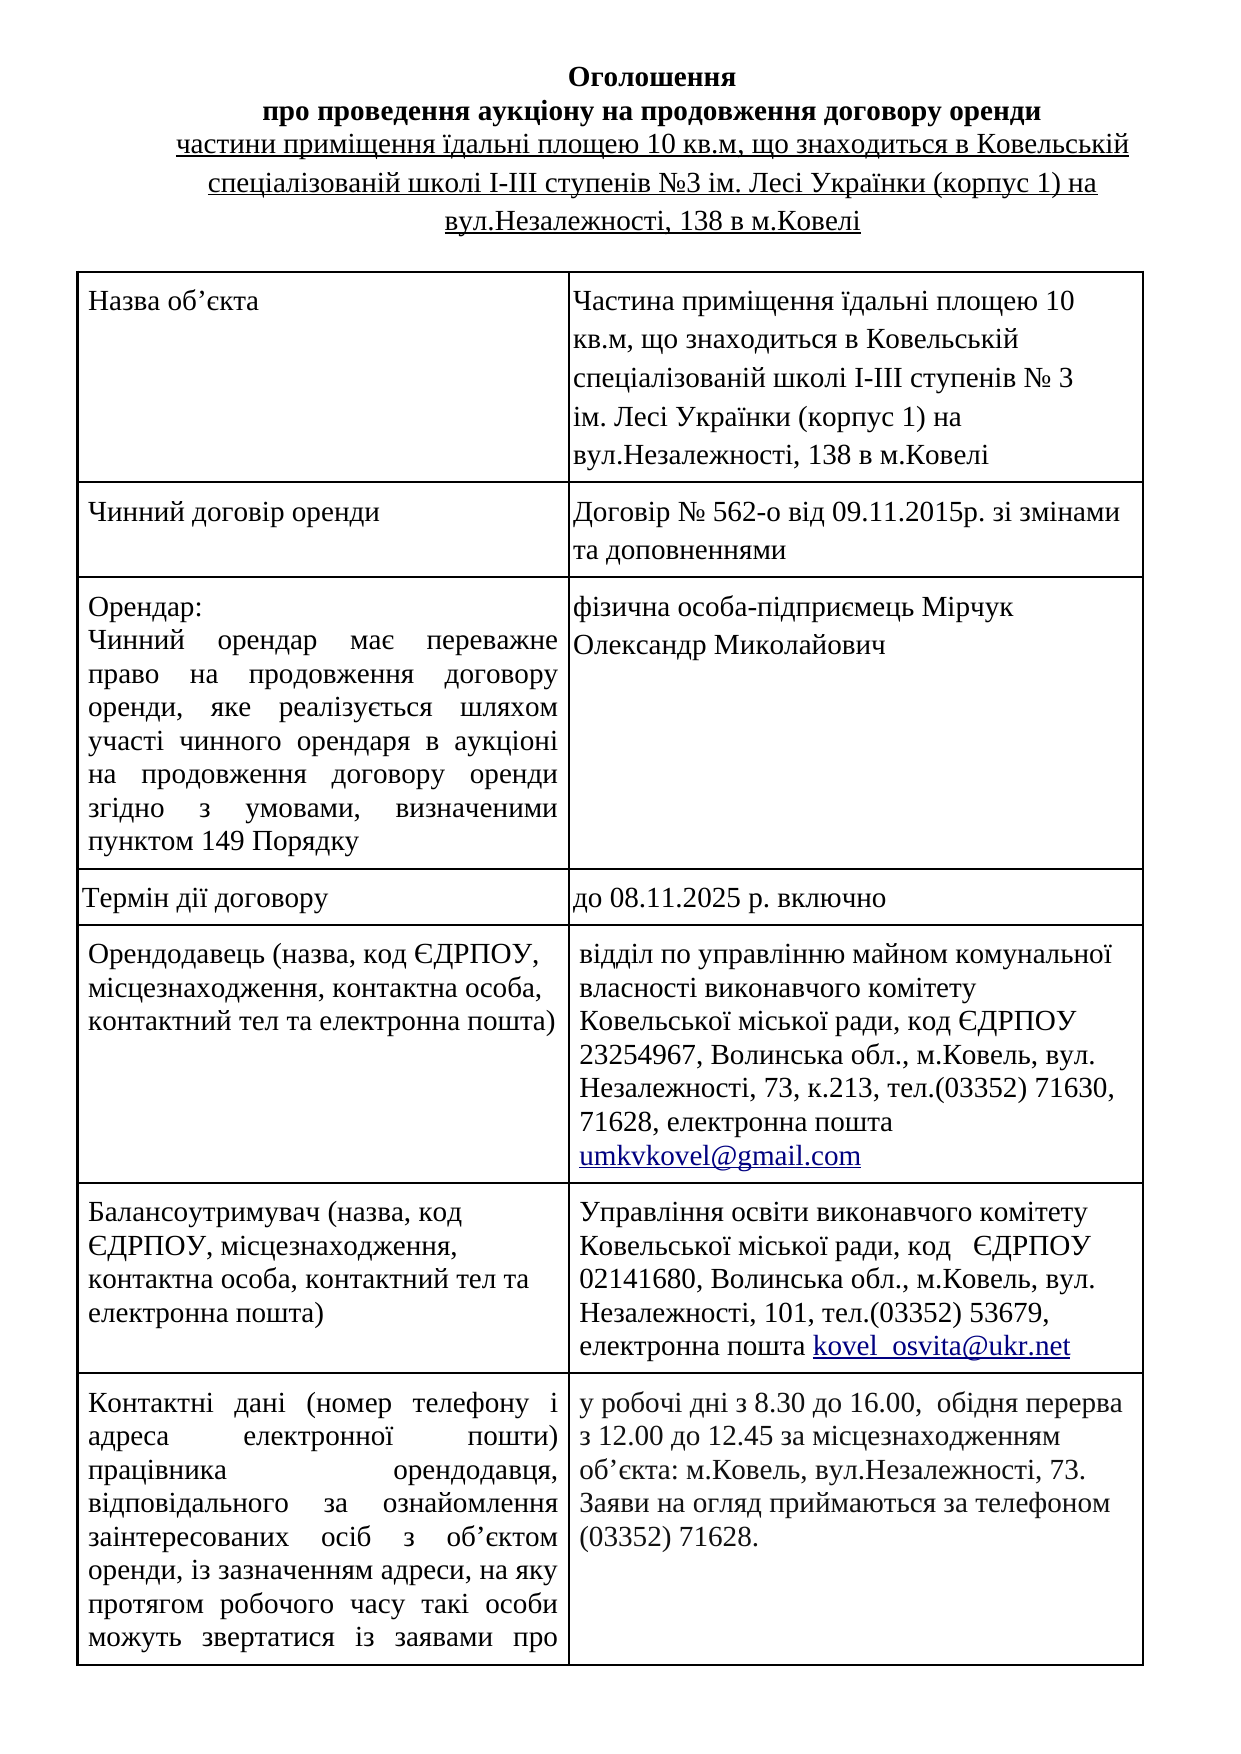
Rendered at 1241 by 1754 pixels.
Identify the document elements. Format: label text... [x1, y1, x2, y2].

table_header Назва об’єкта [79, 273, 568, 481]
text про проведення аукціону на продовження договору оренди [126, 93, 1185, 126]
table_cell Орендар: Чинний орендар має переважне право на продовження договору оренди, яке реалізується шляхом участі чинного орендаря в аукціоні на продовження договору оренди згідно з умовами, визначеними пунктом 149 Порядку [79, 578, 568, 867]
table_cell до 08.11.2025 р. включно [570, 870, 1142, 924]
table_cell фізична особа-підприємець Мірчук Олександр Миколайович [570, 578, 1142, 867]
table_cell Контактні дані (номер телефону і адреса електронної пошти) працівника орендодавця, відповідального за ознайомлення заінтересованих осіб з об’єктом оренди, із зазначенням адреси, на яку протягом робочого часу такі особи можуть звертатися із заявами про [79, 1374, 568, 1663]
table_cell Термін дії договору [79, 870, 568, 924]
table_cell Чинний договір оренди [79, 483, 568, 576]
text частини приміщення їдальні площею 10 кв.м, що знаходиться в Ковельській спеціалізованій школі І-ІІІ ступенів №3 ім. Лесі Українки (корпус 1) на вул.Незалежності, 138 в м.Ковелі [120, 126, 1185, 237]
table_cell відділ по управлінню майном комунальної власності виконавчого комітету Ковельської міської ради, код ЄДРПОУ 23254967, Волинська обл., м.Ковель, вул. Незалежності, 73, к.213, тел.(03352) 71630, 71628, електронна пошта umkvkovel@gmail.com [570, 926, 1142, 1182]
table_cell у робочі дні з 8.30 до 16.00, обідня перерва з 12.00 до 12.45 за місцезнаходженням об’єкта: м.Ковель, вул.Незалежності, 73. Заяви на огляд приймаються за телефоном (03352) 71628. [570, 1374, 1142, 1663]
table_cell Орендодавець (назва, код ЄДРПОУ, місцезнаходження, контактна особа, контактний тел та електронна пошта) [79, 926, 568, 1182]
table_cell Балансоутримувач (назва, код ЄДРПОУ, місцезнаходження, контактна особа, контактний тел та електронна пошта) [79, 1184, 568, 1372]
table_cell Договір № 562-о від 09.11.2015р. зі змінами та доповненнями [570, 483, 1142, 576]
text Оголошення [126, 59, 1185, 93]
table_cell Управління освіти виконавчого комітету Ковельської міської ради, код ЄДРПОУ 02141680, Волинська обл., м.Ковель, вул. Незалежності, 101, тел.(03352) 53679, електронна пошта kovel_osvita@ukr.net [570, 1184, 1142, 1372]
table_header Частина приміщення їдальні площею 10 кв.м, що знаходиться в Ковельській спеціалізованій школі І-ІІІ ступенів № 3 ім. Лесі Українки (корпус 1) на вул.Незалежності, 138 в м.Ковелі [570, 273, 1142, 481]
